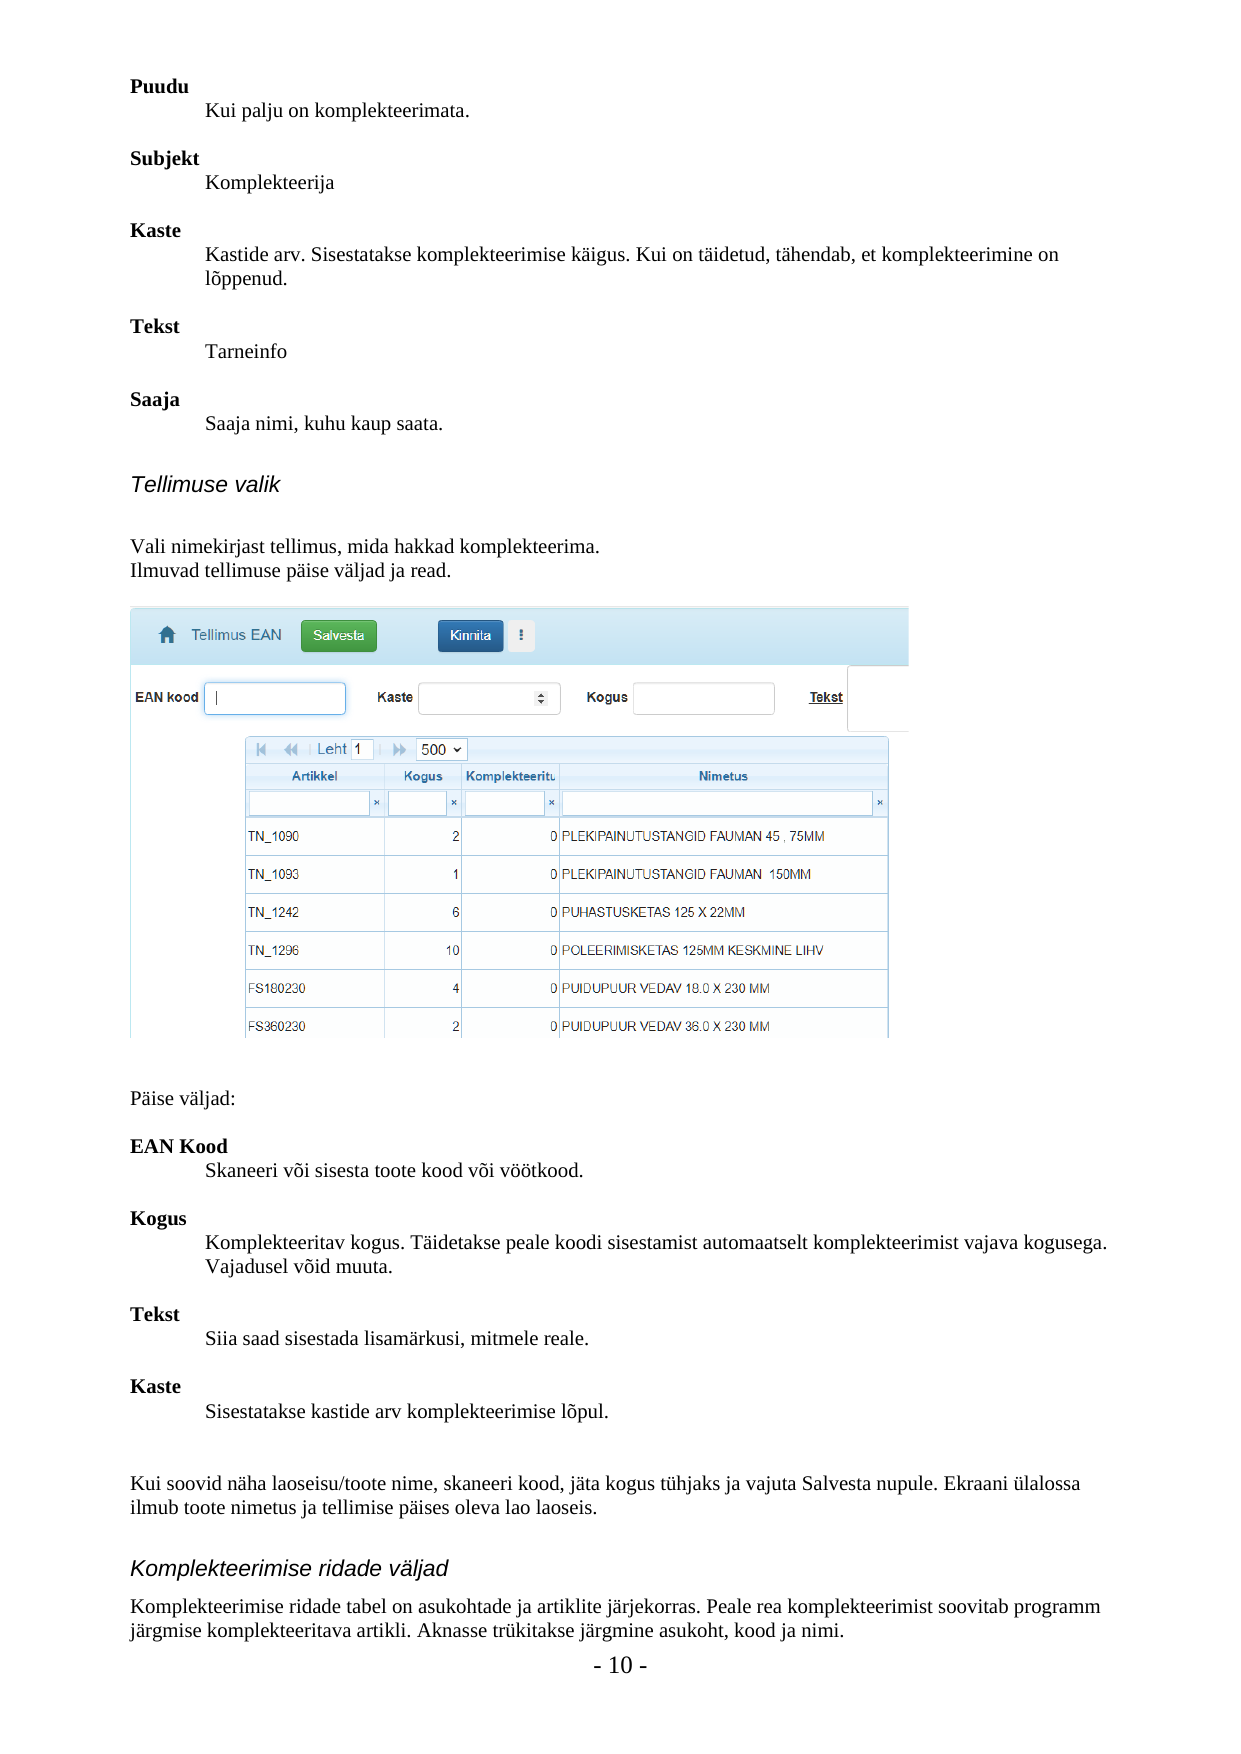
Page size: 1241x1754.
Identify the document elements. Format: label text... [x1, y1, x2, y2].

text Sisestatakse kastide arv komplekteerimise lõpul. [205, 1398, 1110, 1423]
text Kogus [130, 1206, 1110, 1230]
text Puudu [130, 74, 1110, 98]
text Saaja nimi, kuhu kaup saata. [205, 411, 1110, 435]
text EAN Kood [130, 1134, 1110, 1158]
text Kui palju on komplekteerimata. [205, 98, 1110, 122]
text Kaste [130, 1374, 1110, 1398]
picture [130, 606, 909, 1038]
subtitle Komplekteerimise ridade väljad [130, 1555, 1110, 1582]
text Komplekteeritav kogus. Täidetakse peale koodi sisestamist automaatselt komplekteerimist vajava kogusega. Vajadusel võid muuta. [205, 1230, 1110, 1278]
subtitle Tellimuse valik [130, 471, 1110, 498]
text Tarneinfo [205, 338, 1110, 363]
text Tekst [130, 314, 1110, 338]
text Vali nimekirjast tellimus, mida hakkad komplekteerima. [130, 534, 1110, 558]
text Ilmuvad tellimuse päise väljad ja read. [130, 558, 1110, 582]
text Siia saad sisestada lisamärkusi, mitmele reale. [205, 1326, 1110, 1350]
text Saaja [130, 387, 1110, 411]
text Kui soovid näha laoseisu/toote nime, skaneeri kood, jäta kogus tühjaks ja vajuta Salvesta nupule. Ekraani ülalossa ilmub toote nimetus ja tellimise päises oleva lao laoseis. [130, 1471, 1110, 1519]
text Kaste [130, 218, 1110, 242]
text Kastide arv. Sisestatakse komplekteerimise käigus. Kui on täidetud, tähendab, et komplekteerimine on lõppenud. [205, 242, 1110, 290]
text Päise väljad: [130, 1086, 1110, 1110]
text Komplekteerimise ridade tabel on asukohtade ja artiklite järjekorras. Peale rea komplekteerimist soovitab programm järgmise komplekteeritava artikli. Aknasse trükitakse järgmine asukoht, kood ja nimi. [130, 1594, 1110, 1642]
text Subjekt [130, 146, 1110, 170]
text Skaneeri või sisesta toote kood või vöötkood. [205, 1158, 1110, 1182]
text Komplekteerija [205, 170, 1110, 194]
text Tekst [130, 1302, 1110, 1326]
